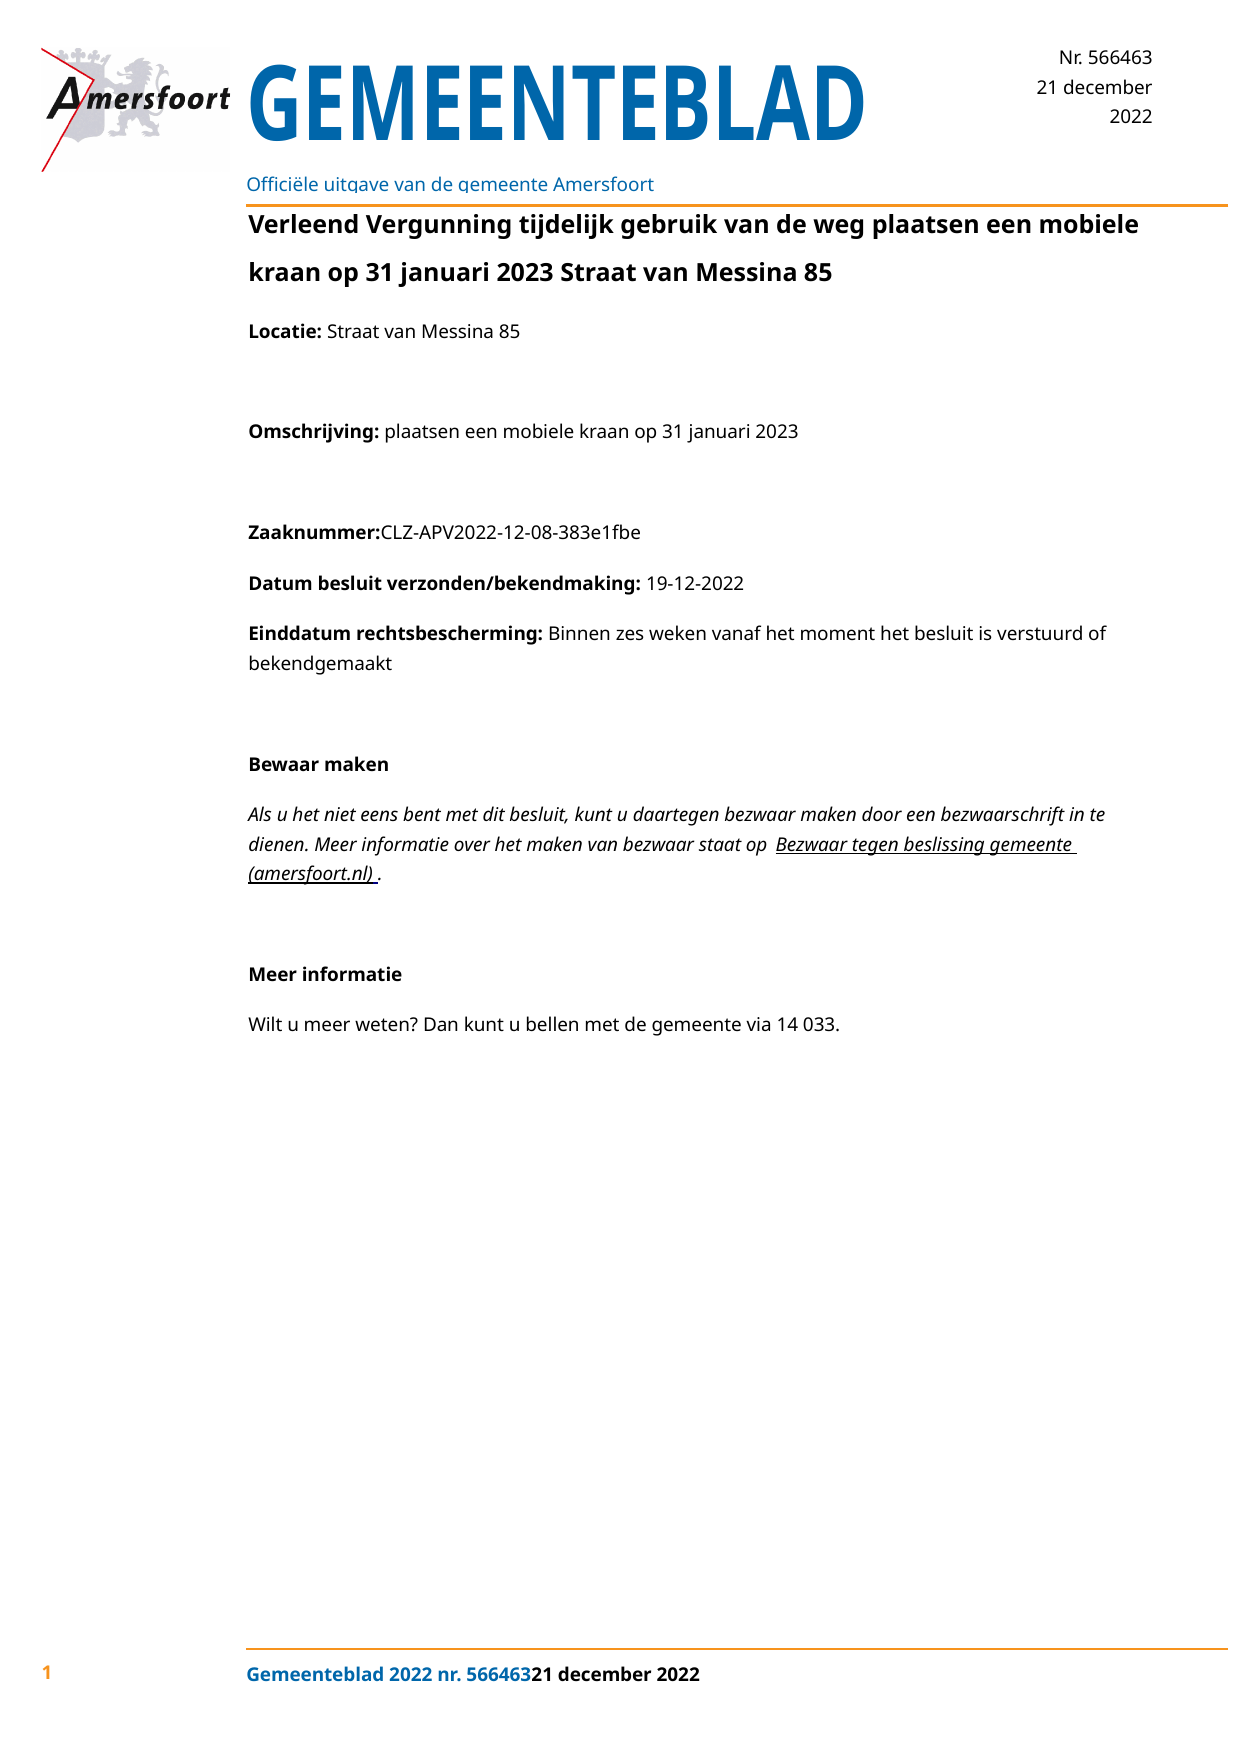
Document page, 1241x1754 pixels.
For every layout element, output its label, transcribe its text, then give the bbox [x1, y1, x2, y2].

text Meer informatie [248, 961, 1152, 987]
text Zaaknummer:CLZ-APV2022-12-08-383e1fbe [248, 519, 1152, 545]
text Als u het niet eens bent met dit besluit, kunt u daartegen bezwaar maken door een bezwaarschrift in te dienen. Meer informatie over het maken van bezwaar staat op Bezwaar tegen beslissing gemeente (amersfoort.nl) . [248, 801, 1152, 886]
text Wilt u meer weten? Dan kunt u bellen met de gemeente via 14 033. [248, 1012, 1152, 1037]
text Bewaar maken [248, 751, 1152, 777]
picture [41, 47, 231, 172]
text Datum besluit verzonden/bekendmaking: 19-12-2022 [248, 570, 1152, 596]
text Verleend Vergunning tijdelijk gebruik van de weg plaatsen een mobiele kraan op 31 januari 2023 Straat van Messina 85 [248, 207, 1152, 288]
text Omschrijving: plaatsen een mobiele kraan op 31 januari 2023 [248, 419, 1152, 444]
text Locatie: Straat van Messina 85 [248, 318, 1152, 344]
text Einddatum rechtsbescherming: Binnen zes weken vanaf het moment het besluit is verstuurd of bekendgemaakt [248, 620, 1152, 676]
